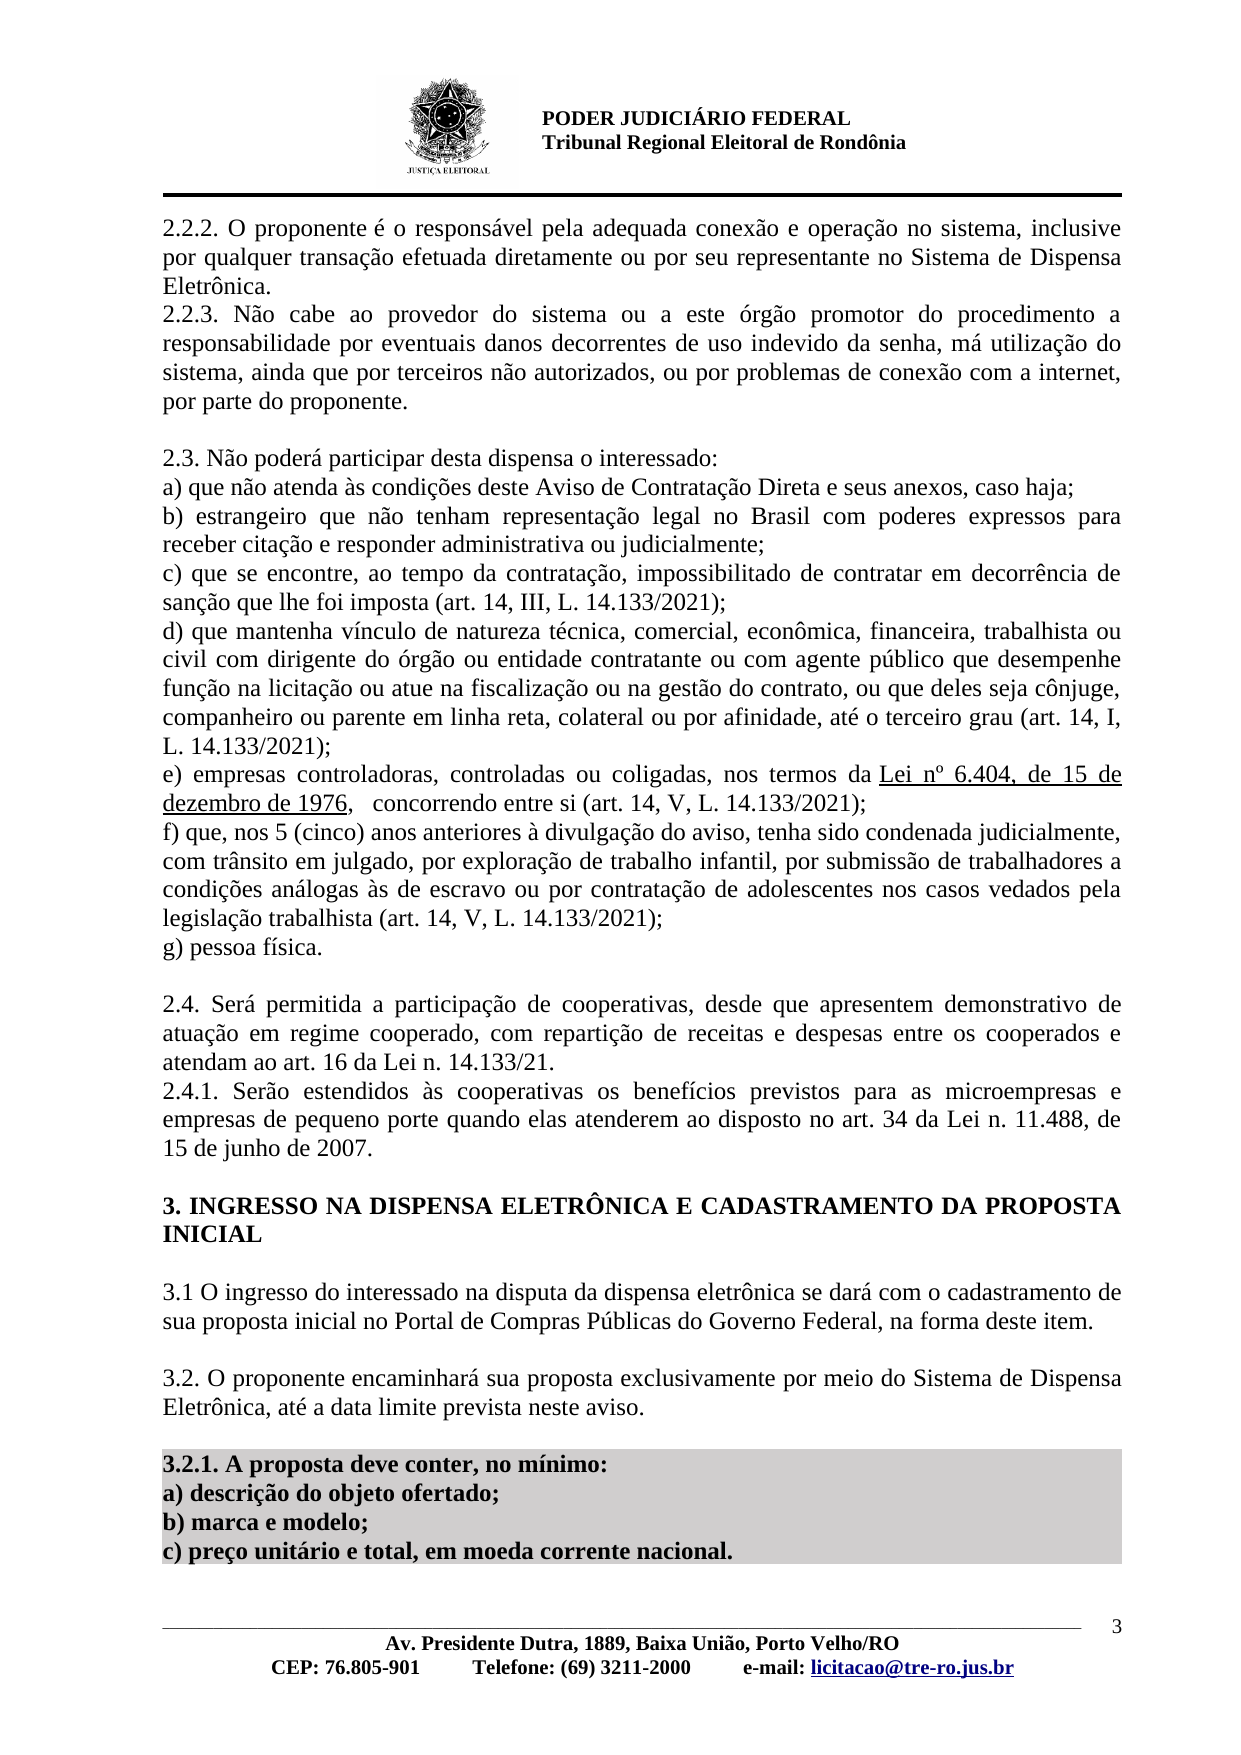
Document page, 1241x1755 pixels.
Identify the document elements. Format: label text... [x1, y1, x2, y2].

text 2.4.1. Serão estendidos às cooperativas os benefícios previstos para as microempresas e empresas de pequeno porte quando elas atenderem ao disposto no art. 34 da Lei n. 11.488, de 15 de junho de 2007. [162, 1076, 1122, 1162]
text c) preço unitário e total, em moeda corrente nacional. [162, 1536, 1122, 1564]
text a) descrição do objeto ofertado; [162, 1478, 1122, 1507]
text b) marca e modelo; [162, 1507, 1122, 1536]
text 3.2.1. A proposta deve conter, no mínimo: [162, 1449, 1122, 1478]
text 3.1 O ingresso do interessado na disputa da dispensa eletrônica se dará com o cadastramento de sua proposta inicial no Portal de Compras Públicas do Governo Federal, na forma deste item. [162, 1277, 1122, 1334]
text 2.2.3. Não cabe ao provedor do sistema ou a este órgão promotor do procedimento a responsabilidade por eventuais danos decorrentes de uso indevido da senha, má utilização do sistema, ainda que por terceiros não autorizados, ou por problemas de conexão com a internet, por parte do proponente. [162, 299, 1122, 414]
text 2.4. Será permitida a participação de cooperativas, desde que apresentem demonstrativo de atuação em regime cooperado, com repartição de receitas e despesas entre os cooperados e atendam ao art. 16 da Lei n. 14.133/21. [162, 989, 1122, 1076]
text 3. INGRESSO NA DISPENSA ELETRÔNICA E CADASTRAMENTO DA PROPOSTA INICIAL [162, 1191, 1122, 1248]
text b) estrangeiro que não tenham representação legal no Brasil com poderes expressos para receber citação e responder administrativa ou judicialmente; [162, 501, 1122, 558]
text d) que mantenha vínculo de natureza técnica, comercial, econômica, financeira, trabalhista ou civil com dirigente do órgão ou entidade contratante ou com agente público que desempenhe função na licitação ou atue na fiscalização ou na gestão do contrato, ou que deles seja cônjuge, companheiro ou parente em linha reta, colateral ou por afinidade, até o terceiro grau (art. 14, I, L. 14.133/2021); [162, 616, 1122, 759]
text 2.3. Não poderá participar desta dispensa o interessado: [162, 443, 1122, 472]
text g) pessoa física. [162, 932, 1122, 961]
text a) que não atenda às condições deste Aviso de Contratação Direta e seus anexos, caso haja; [162, 472, 1122, 501]
text e) empresas controladoras, controladas ou coligadas, nos termos da Lei nº 6.404, de 15 de dezembro de 1976, concorrendo entre si (art. 14, V, L. 14.133/2021); [162, 759, 1122, 817]
text c) que se encontre, ao tempo da contratação, impossibilitado de contratar em decorrência de sanção que lhe foi imposta (art. 14, III, L. 14.133/2021); [162, 558, 1122, 616]
text 3.2. O proponente encaminhará sua proposta exclusivamente por meio do Sistema de Dispensa Eletrônica, até a data limite prevista neste aviso. [162, 1363, 1122, 1421]
text f) que, nos 5 (cinco) anos anteriores à divulgação do aviso, tenha sido condenada judicialmente, com trânsito em julgado, por exploração de trabalho infantil, por submissão de trabalhadores a condições análogas às de escravo ou por contratação de adolescentes nos casos vedados pela legislação trabalhista (art. 14, V, L. 14.133/2021); [162, 817, 1122, 932]
text 2.2.2. O proponente é o responsável pela adequada conexão e operação no sistema, inclusive por qualquer transação efetuada diretamente ou por seu representante no Sistema de Dispensa Eletrônica. [162, 213, 1122, 299]
